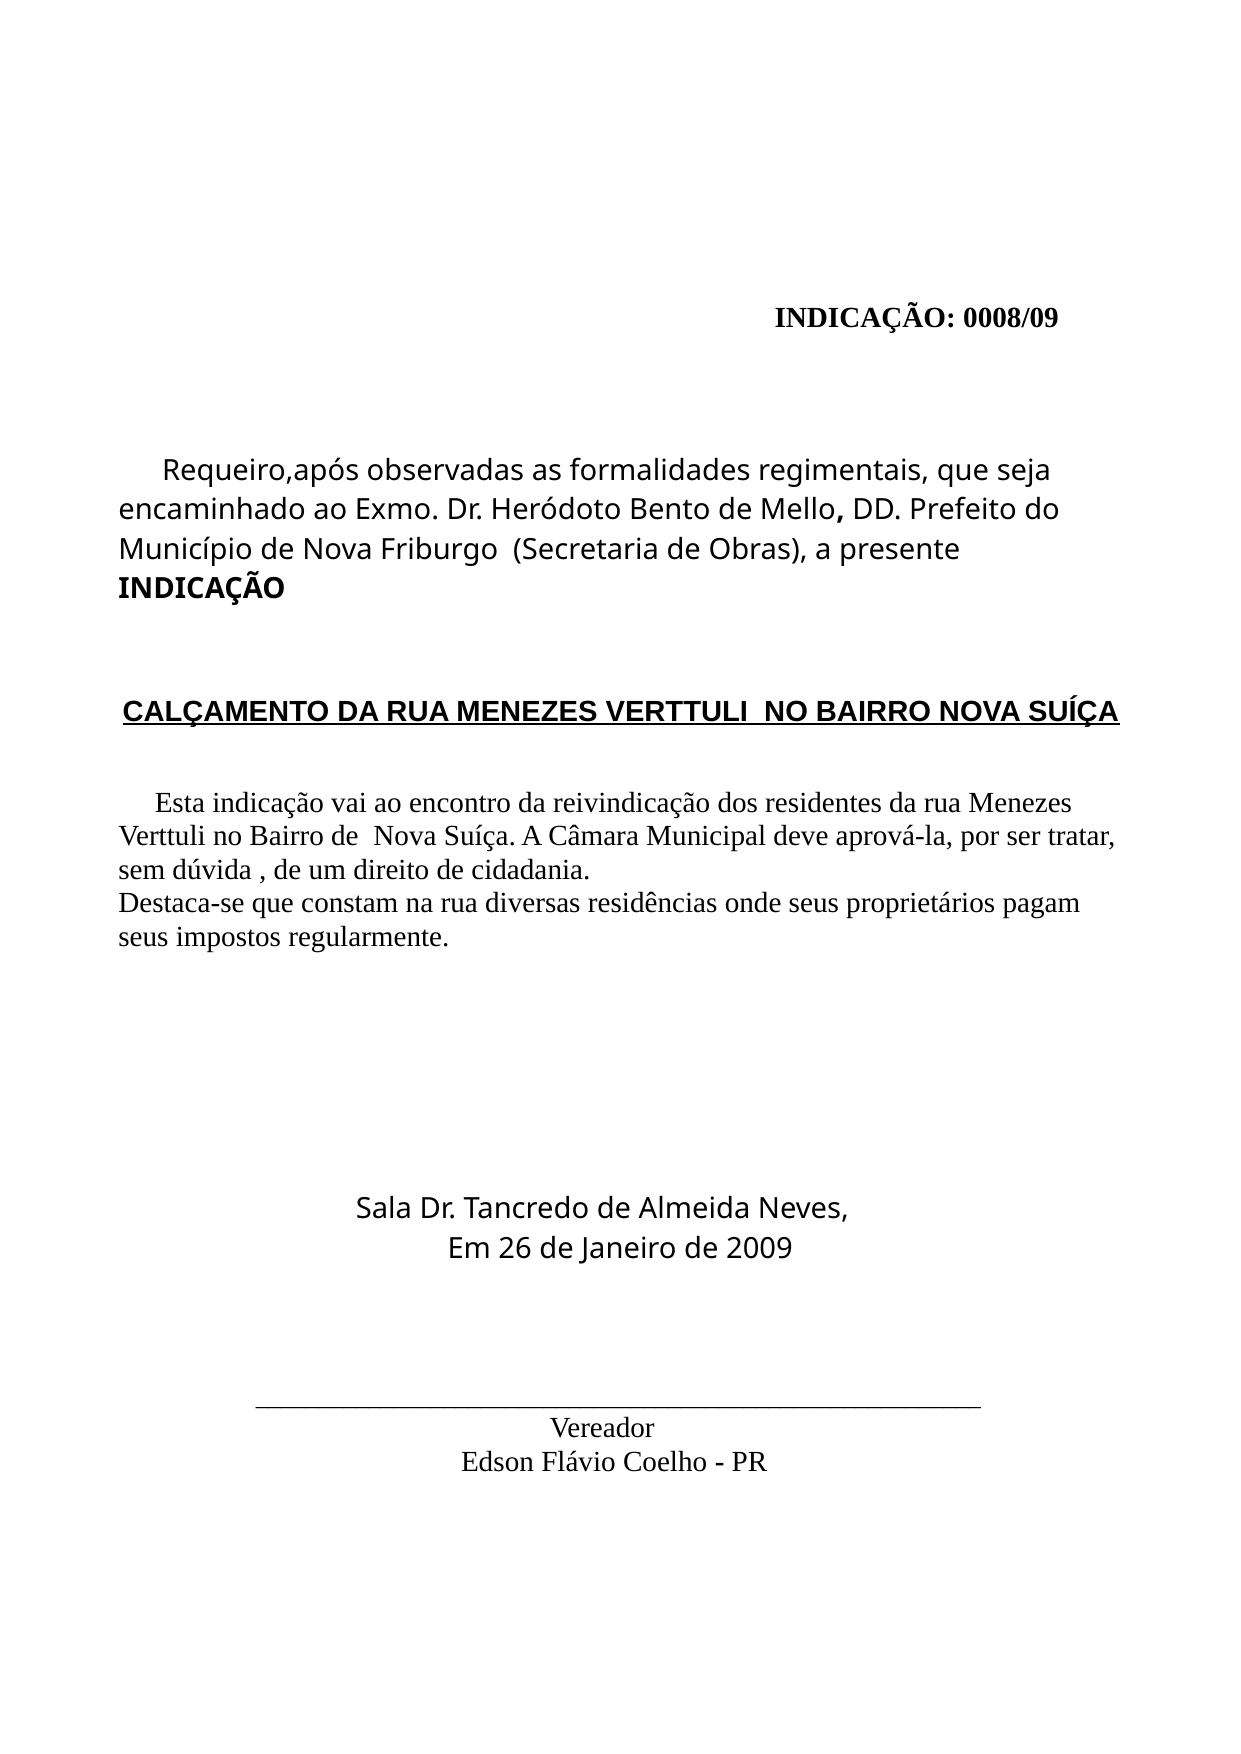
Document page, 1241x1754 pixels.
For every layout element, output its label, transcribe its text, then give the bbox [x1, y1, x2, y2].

text CALÇAMENTO DA RUA MENEZES VERTTULI NO BAIRRO NOVA SUÍÇA [118, 694, 1122, 727]
text Destaca-se que constam na rua diversas residências onde seus proprietários pagam seus impostos regularmente. [118, 885, 1122, 952]
text Em 26 de Janeiro de 2009 [118, 1227, 1122, 1267]
text INDICAÇÃO: 0008/09 [118, 300, 1122, 334]
text __________________________________________________________ [118, 1382, 1122, 1410]
text Esta indicação vai ao encontro da reivindicação dos residentes da rua Menezes Verttuli no Bairro de Nova Suíça. A Câmara Municipal deve aprová-la, por ser tratar, sem dúvida , de um direito de cidadania. [118, 785, 1122, 885]
text Requeiro,após observadas as formalidades regimentais, que seja encaminhado ao Exmo. Dr. Heródoto Bento de Mello, DD. Prefeito do Município de Nova Friburgo (Secretaria de Obras), a presente INDICAÇÃO [118, 449, 1122, 607]
text Edson Flávio Coelho - PR [118, 1444, 1122, 1477]
text Vereador [118, 1410, 1122, 1444]
text Sala Dr. Tancredo de Almeida Neves, [118, 1187, 1122, 1227]
